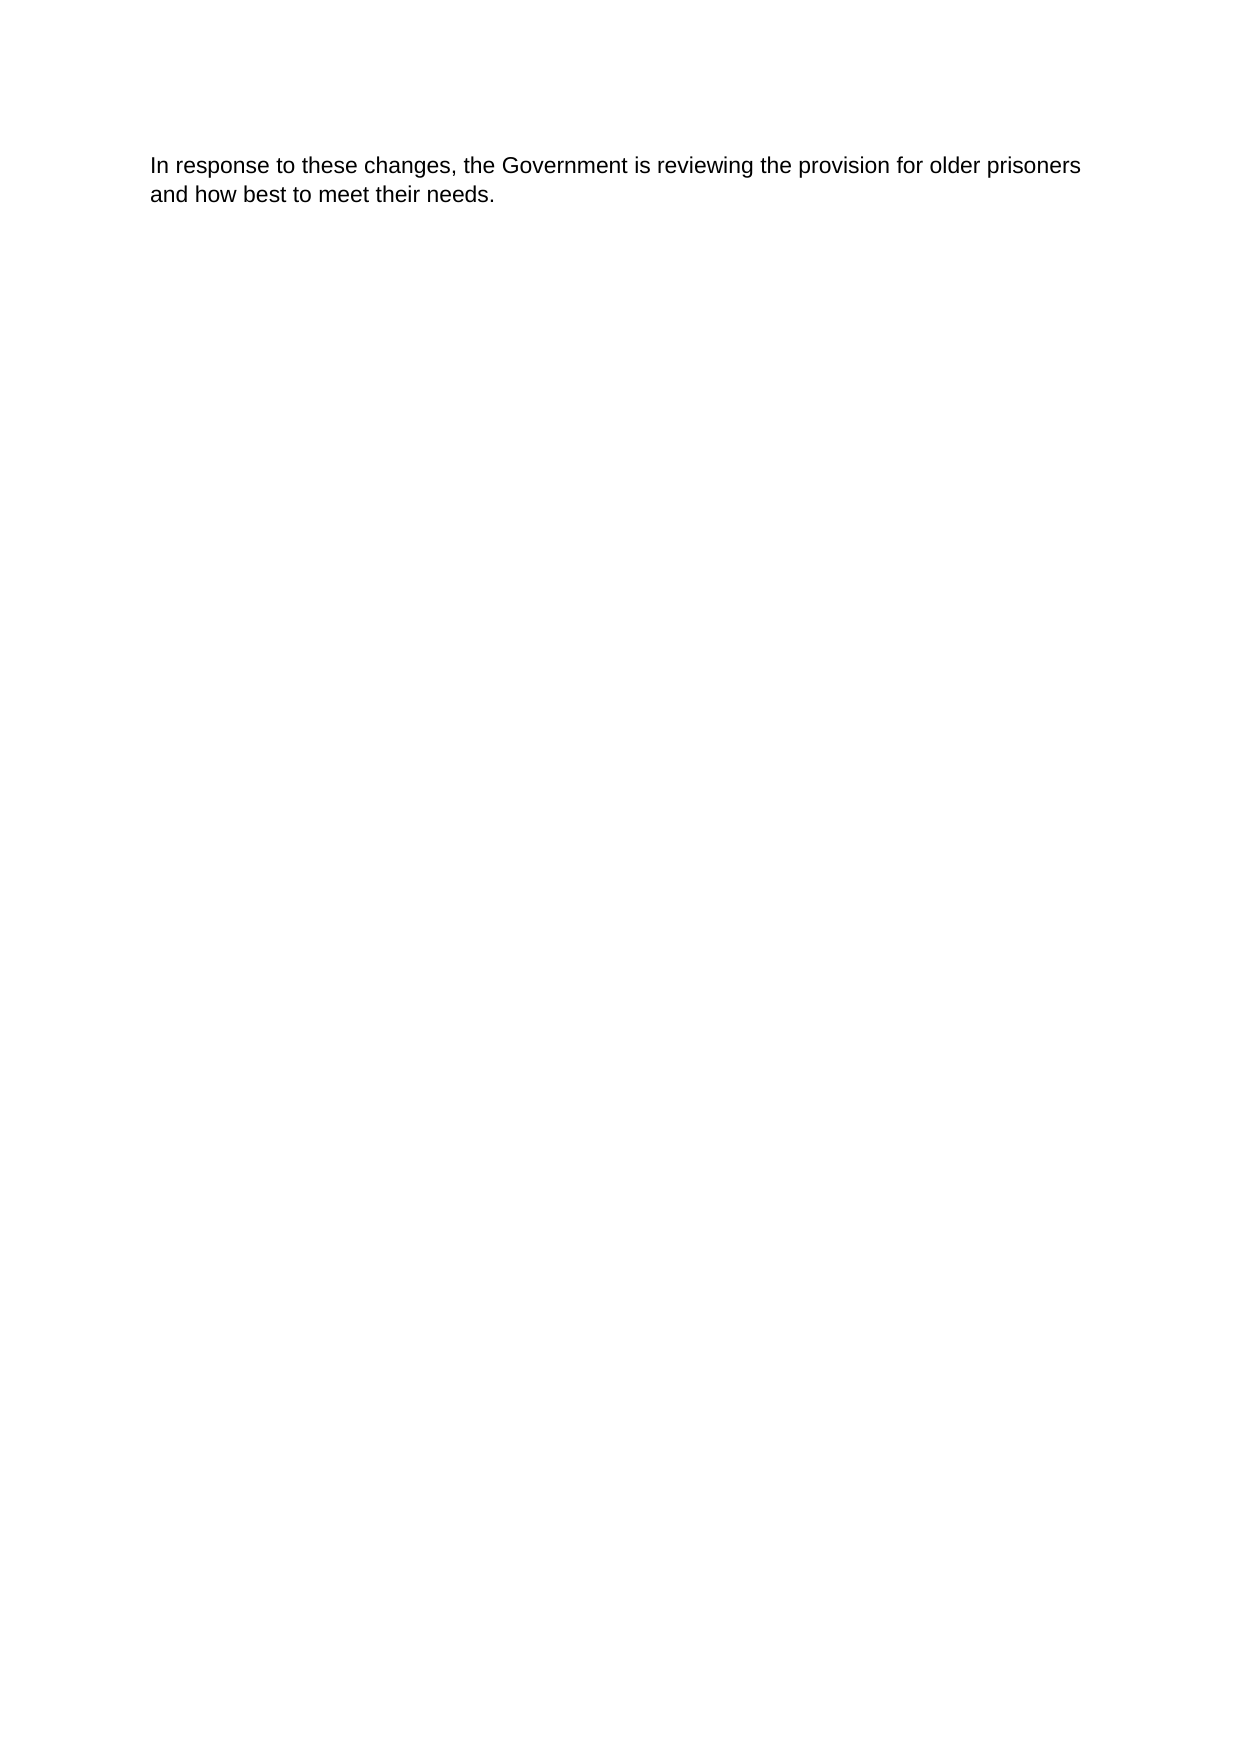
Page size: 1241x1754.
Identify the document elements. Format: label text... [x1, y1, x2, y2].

text In response to these changes, the Government is reviewing the provision for older prisoners and how best to meet their needs. [150, 150, 1090, 208]
